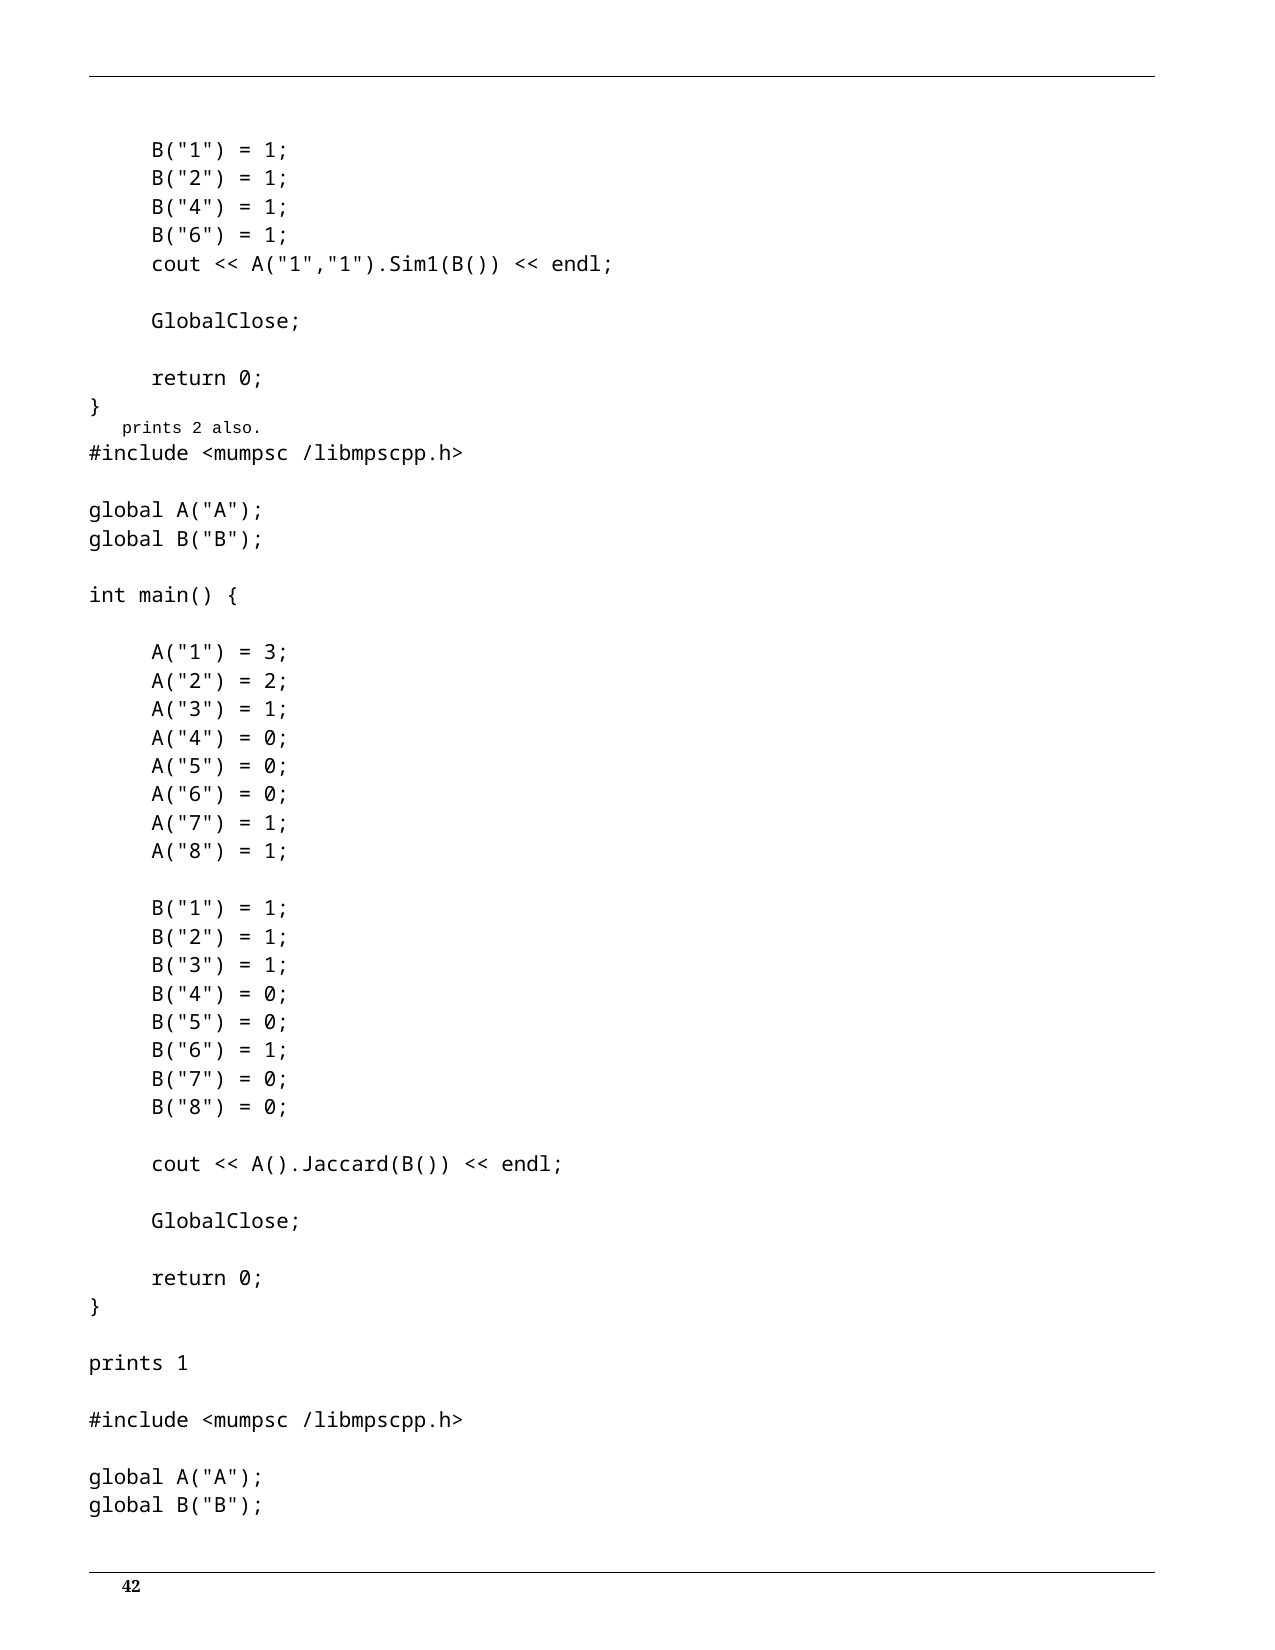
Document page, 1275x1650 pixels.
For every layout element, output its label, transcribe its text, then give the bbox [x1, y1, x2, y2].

text GlobalClose; [88, 306, 1170, 334]
text B("1") = 1; [88, 893, 1170, 922]
text B("2") = 1; [88, 922, 1170, 950]
text B("6") = 1; [88, 220, 1170, 249]
text global B("B"); [88, 524, 1170, 552]
text return 0; [88, 1263, 1170, 1291]
text B("3") = 1; [88, 950, 1170, 979]
text B("1") = 1; [88, 135, 1170, 163]
text GlobalClose; [88, 1206, 1170, 1234]
text #include <mumpsc /libmpscpp.h> [88, 438, 1170, 467]
text B("6") = 1; [88, 1036, 1170, 1064]
text A("7") = 1; [88, 808, 1170, 836]
text cout << A("1","1").Sim1(B()) << endl; [88, 249, 1170, 277]
text prints 2 also. [88, 419, 1155, 438]
text A("2") = 2; [88, 666, 1170, 694]
text A("3") = 1; [88, 694, 1170, 723]
text B("7") = 0; [88, 1064, 1170, 1092]
text global A("A"); [88, 1462, 1170, 1491]
text } [88, 1291, 1170, 1320]
text A("8") = 1; [88, 836, 1170, 865]
text A("4") = 0; [88, 723, 1170, 751]
text B("4") = 0; [88, 979, 1170, 1007]
text A("5") = 0; [88, 751, 1170, 779]
text global A("A"); [88, 495, 1170, 524]
text prints 1 [88, 1348, 1170, 1377]
text cout << A().Jaccard(B()) << endl; [88, 1149, 1170, 1178]
text B("4") = 1; [88, 192, 1170, 220]
text B("2") = 1; [88, 163, 1170, 192]
text #include <mumpsc /libmpscpp.h> [88, 1405, 1170, 1434]
text B("8") = 0; [88, 1092, 1170, 1121]
text A("1") = 3; [88, 637, 1170, 666]
text return 0; [88, 363, 1170, 391]
text A("6") = 0; [88, 779, 1170, 808]
text int main() { [88, 581, 1170, 609]
text B("5") = 0; [88, 1007, 1170, 1036]
text global B("B"); [88, 1491, 1170, 1519]
text } [88, 391, 1170, 419]
